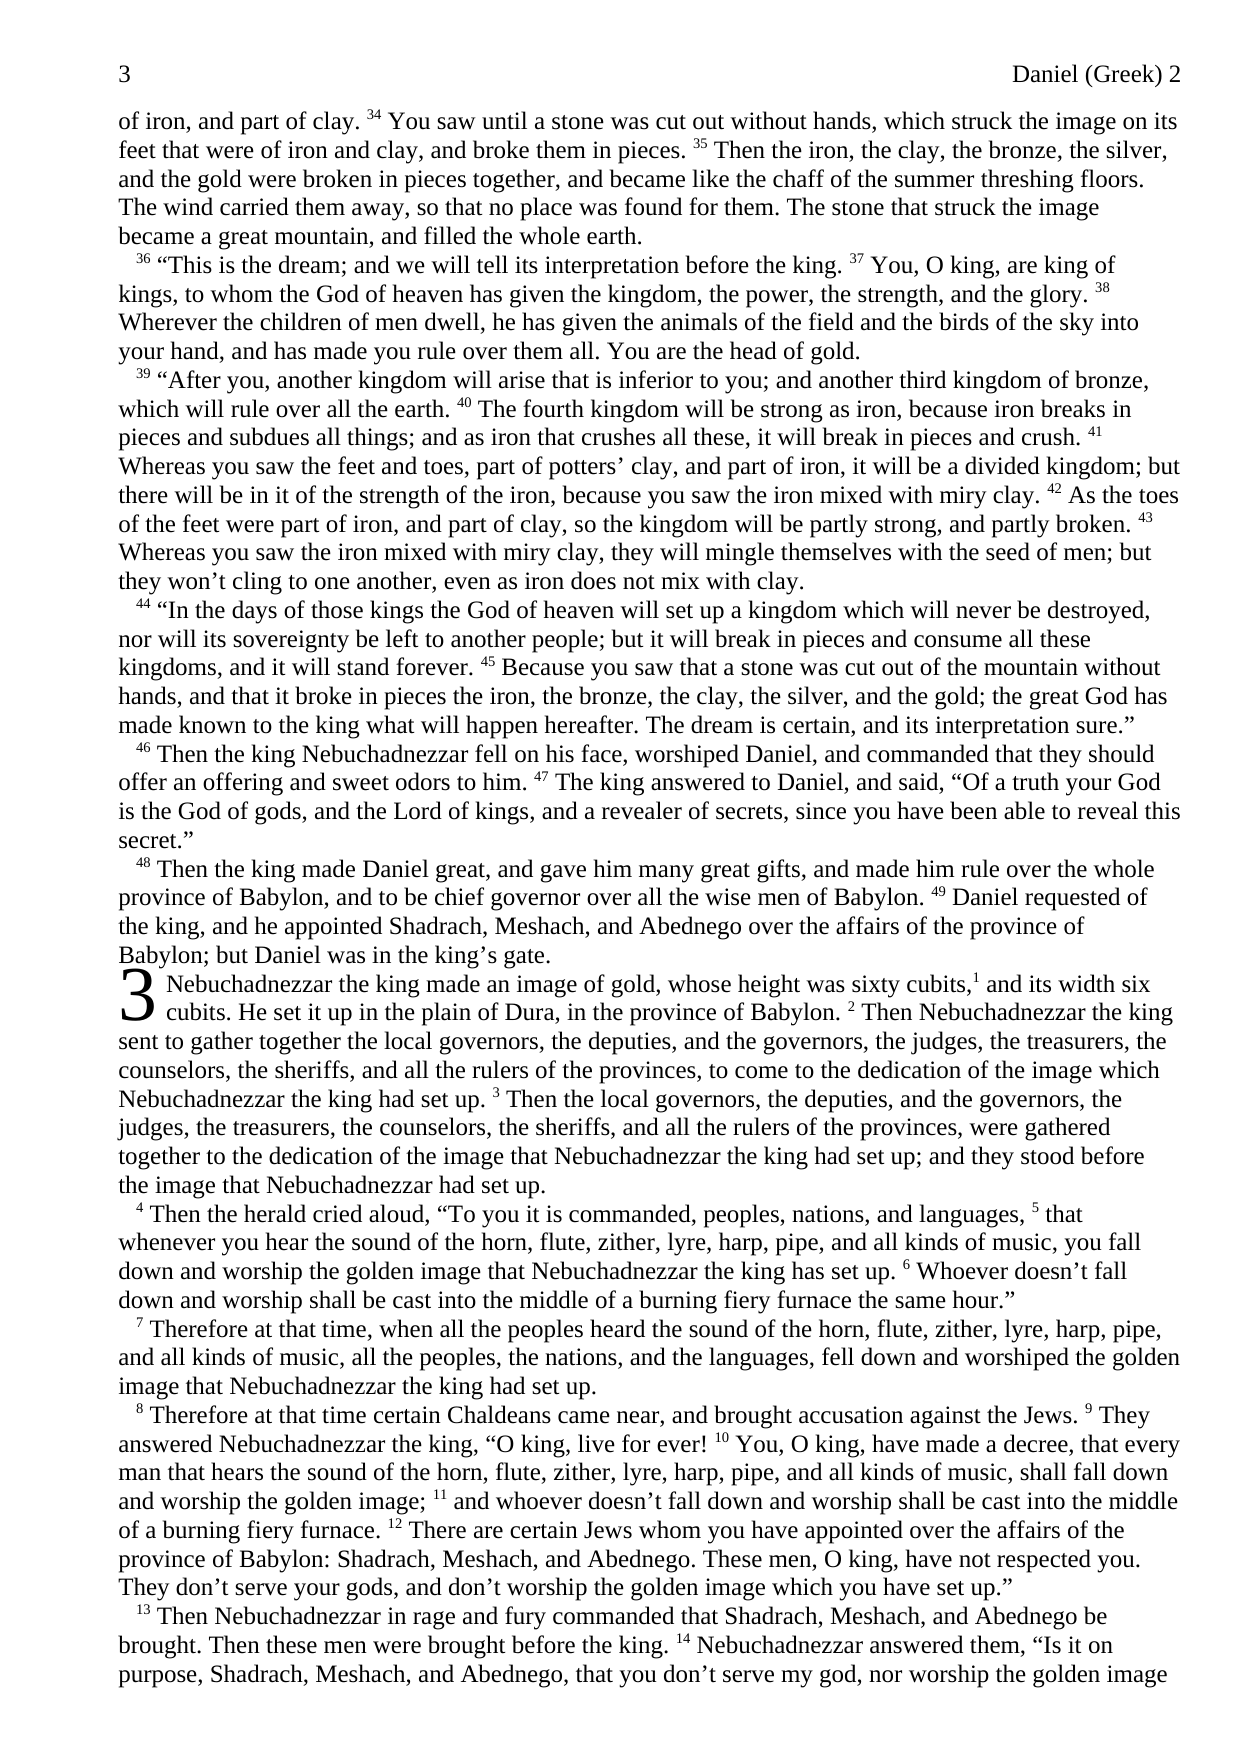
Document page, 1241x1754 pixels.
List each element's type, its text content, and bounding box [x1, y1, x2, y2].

text 3Nebuchadnezzar the king made an image of gold, whose height was sixty cubits,1 and its width six cubits. He set it up in the plain of Dura, in the province of Babylon. 2 Then Nebuchadnezzar the king sent to gather together the local governors, the deputies, and the governors, the judges, the treasurers, the counselors, the sheriffs, and all the rulers of the provinces, to come to the dedication of the image which Nebuchadnezzar the king had set up. 3 Then the local governors, the deputies, and the governors, the judges, the treasurers, the counselors, the sheriffs, and all the rulers of the provinces, were gathered together to the dedication of the image that Nebuchadnezzar the king had set up; and they stood before the image that Nebuchadnezzar had set up. [118, 969, 1181, 1199]
text 39 “After you, another kingdom will arise that is inferior to you; and another third kingdom of bronze, which will rule over all the earth. 40 The fourth kingdom will be strong as iron, because iron breaks in pieces and subdues all things; and as iron that crushes all these, it will break in pieces and crush. 41 Whereas you saw the feet and toes, part of potters’ clay, and part of iron, it will be a divided kingdom; but there will be in it of the strength of the iron, because you saw the iron mixed with miry clay. 42 As the toes of the feet were part of iron, and part of clay, so the kingdom will be partly strong, and partly broken. 43 Whereas you saw the iron mixed with miry clay, they will mingle themselves with the seed of men; but they won’t cling to one another, even as iron does not mix with clay. [118, 365, 1181, 595]
text 8 Therefore at that time certain Chaldeans came near, and brought accusation against the Jews. 9 They answered Nebuchadnezzar the king, “O king, live for ever! 10 You, O king, have made a decree, that every man that hears the sound of the horn, flute, zither, lyre, harp, pipe, and all kinds of music, shall fall down and worship the golden image; 11 and whoever doesn’t fall down and worship shall be cast into the middle of a burning fiery furnace. 12 There are certain Jews whom you have appointed over the affairs of the province of Babylon: Shadrach, Meshach, and Abednego. These men, O king, have not respected you. They don’t serve your gods, and don’t worship the golden image which you have set up.” [118, 1400, 1181, 1601]
text 46 Then the king Nebuchadnezzar fell on his face, worshiped Daniel, and commanded that they should offer an offering and sweet odors to him. 47 The king answered to Daniel, and said, “Of a truth your God is the God of gods, and the Lord of kings, and a revealer of secrets, since you have been able to reveal this secret.” [118, 739, 1181, 854]
text 7 Therefore at that time, when all the peoples heard the sound of the horn, flute, zither, lyre, harp, pipe, and all kinds of music, all the peoples, the nations, and the languages, fell down and worshiped the golden image that Nebuchadnezzar the king had set up. [118, 1314, 1181, 1400]
text 13 Then Nebuchadnezzar in rage and fury commanded that Shadrach, Meshach, and Abednego be brought. Then these men were brought before the king. 14 Nebuchadnezzar answered them, “Is it on purpose, Shadrach, Meshach, and Abednego, that you don’t serve my god, nor worship the golden image [118, 1601, 1181, 1687]
text 48 Then the king made Daniel great, and gave him many great gifts, and made him rule over the whole province of Babylon, and to be chief governor over all the wise men of Babylon. 49 Daniel requested of the king, and he appointed Shadrach, Meshach, and Abednego over the affairs of the province of Babylon; but Daniel was in the king’s gate. [118, 854, 1181, 969]
text 44 “In the days of those kings the God of heaven will set up a kingdom which will never be destroyed, nor will its sovereignty be left to another people; but it will break in pieces and consume all these kingdoms, and it will stand forever. 45 Because you saw that a stone was cut out of the mountain without hands, and that it broke in pieces the iron, the bronze, the clay, the silver, and the gold; the great God has made known to the king what will happen hereafter. The dream is certain, and its interpretation sure.” [118, 595, 1181, 739]
text of iron, and part of clay. 34 You saw until a stone was cut out without hands, which struck the image on its feet that were of iron and clay, and broke them in pieces. 35 Then the iron, the clay, the bronze, the silver, and the gold were broken in pieces together, and became like the chaff of the summer threshing floors. The wind carried them away, so that no place was found for them. The stone that struck the image became a great mountain, and filled the whole earth. [118, 106, 1181, 250]
text 4 Then the herald cried aloud, “To you it is commanded, peoples, nations, and languages, 5 that whenever you hear the sound of the horn, flute, zither, lyre, harp, pipe, and all kinds of music, you fall down and worship the golden image that Nebuchadnezzar the king has set up. 6 Whoever doesn’t fall down and worship shall be cast into the middle of a burning fiery furnace the same hour.” [118, 1199, 1181, 1314]
text 36 “This is the dream; and we will tell its interpretation before the king. 37 You, O king, are king of kings, to whom the God of heaven has given the kingdom, the power, the strength, and the glory. 38 Wherever the children of men dwell, he has given the animals of the field and the birds of the sky into your hand, and has made you rule over them all. You are the head of gold. [118, 250, 1181, 365]
